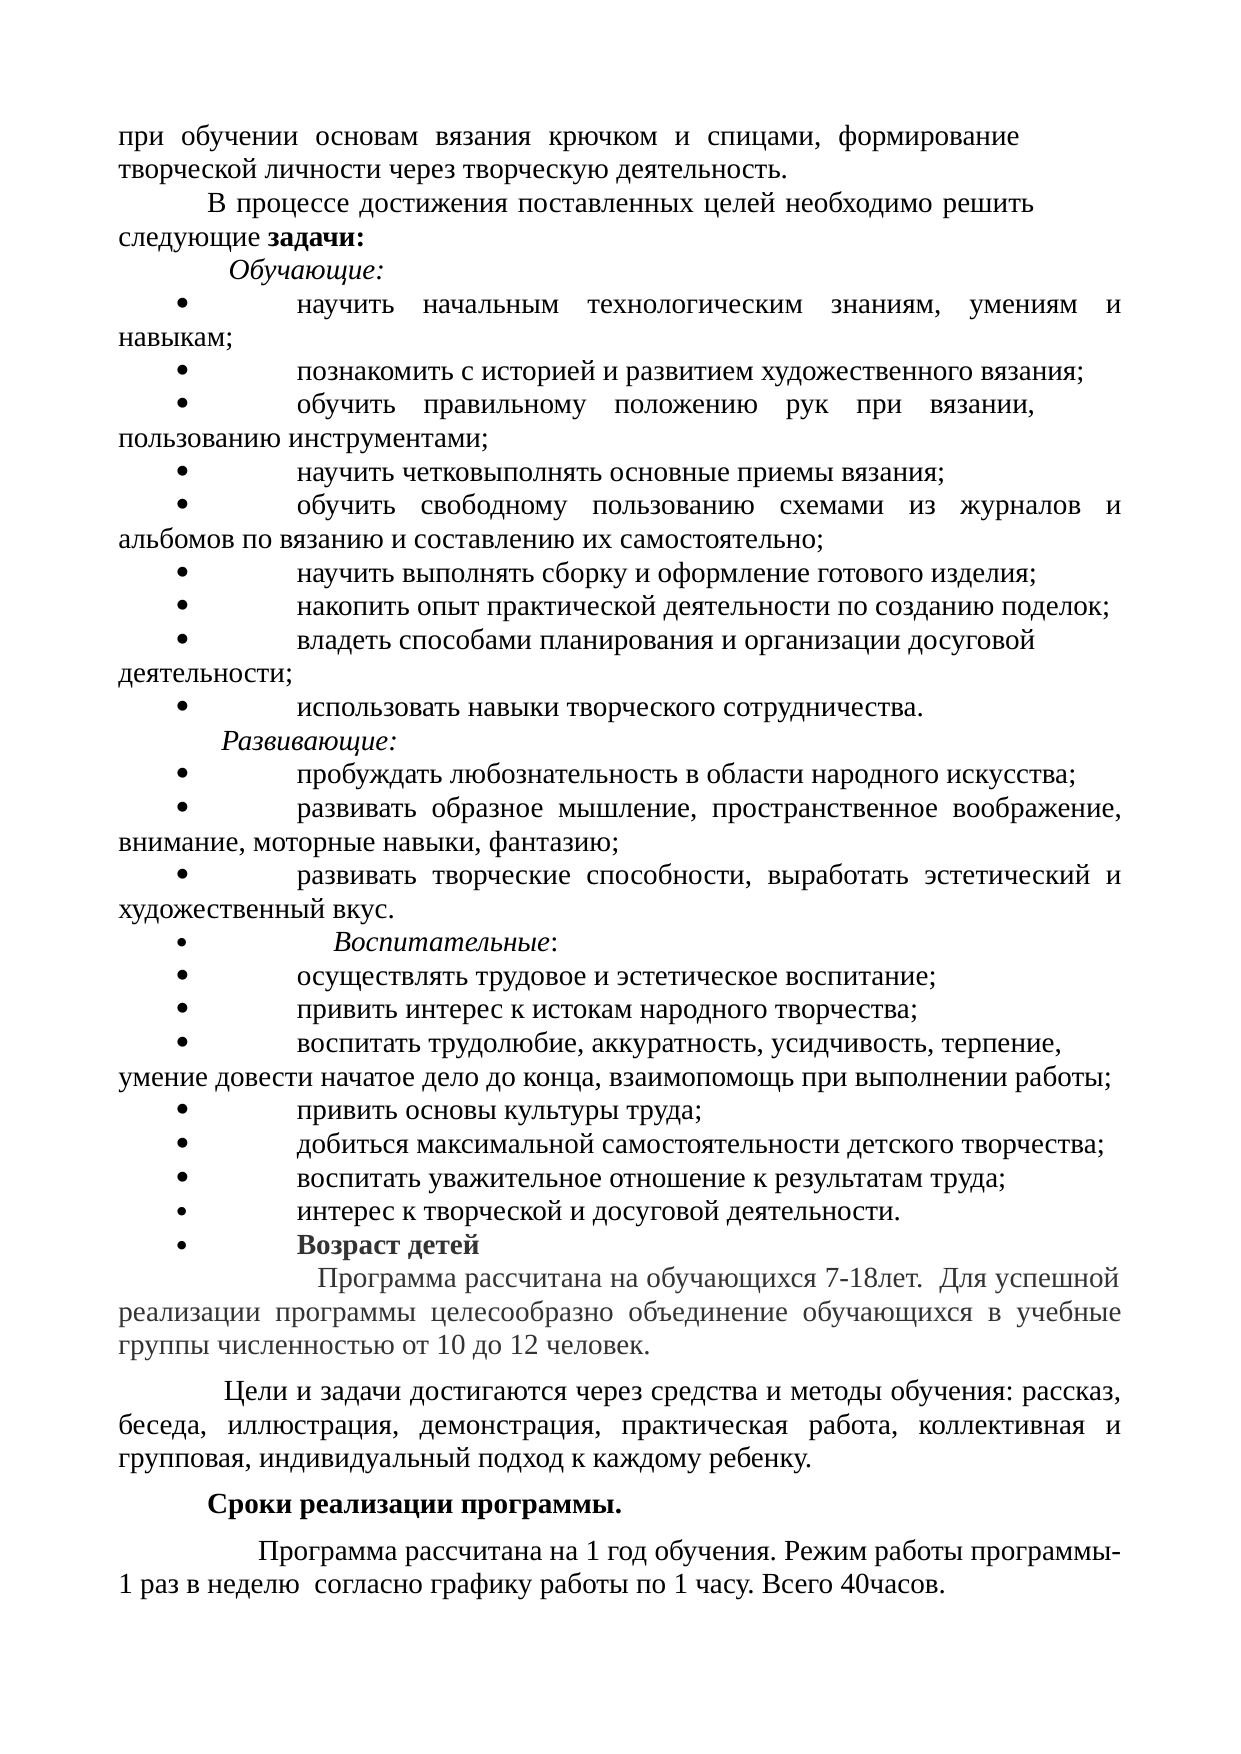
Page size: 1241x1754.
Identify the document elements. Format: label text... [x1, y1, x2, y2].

list научить четковыполнять основные приемы вязания; [118, 454, 1036, 487]
list привить основы культуры труда; [118, 1092, 1122, 1126]
list воспитать уважительное отношение к результатам труда; [118, 1160, 1122, 1193]
text Программа рассчитана на 1 год обучения. Режим работы программы-1 раз в неделю согласно графику работы по 1 часу. Всего 40часов. [118, 1533, 1122, 1600]
list добиться максимальной самостоятельности детского творчества; [118, 1126, 1122, 1160]
list познакомить с историей и развитием художественного вязания; [118, 353, 1122, 387]
text Обучающие: [118, 252, 1036, 286]
text В процессе достижения поставленных целей необходимо решить следующие задачи: [118, 185, 1036, 252]
list использовать навыки творческого сотрудничества. [118, 689, 1036, 723]
list пробуждать любознательность в области народного искусства; [118, 756, 1122, 790]
list Возраст детей [118, 1227, 1036, 1260]
list осуществлять трудовое и эстетическое воспитание; [118, 958, 1122, 992]
list развивать образное мышление, пространственное воображение, внимание, моторные навыки, фантазию; [118, 790, 1122, 857]
text Цели и задачи достигаются через средства и методы обучения: рассказ, беседа, иллюстрация, демонстрация, практическая работа, коллективная и групповая, индивидуальный подход к каждому ребенку. [118, 1373, 1122, 1474]
list интерес к творческой и досуговой деятельности. [118, 1193, 1122, 1227]
list обучить правильному положению рук при вязании, пользованию инструментами; [118, 387, 1036, 454]
list научить выполнять сборку и оформление готового изделия; [118, 555, 1122, 588]
list воспитать трудолюбие, аккуратность, усидчивость, терпение, умение довести начатое дело до конца, взаимопомощь при выполнении работы; [118, 1025, 1122, 1092]
list привить интерес к истокам народного творчества; [118, 992, 1122, 1025]
list научить начальным технологическим знаниям, умениям и навыкам; [118, 286, 1122, 353]
list владеть способами планирования и организации досуговой деятельности; [118, 622, 1036, 689]
list накопить опыт практической деятельности по созданию поделок; [118, 588, 1122, 622]
list обучить свободному пользованию схемами из журналов и альбомов по вязанию и составлению их самостоятельно; [118, 487, 1122, 555]
text Развивающие: [118, 723, 1036, 756]
text при обучении основам вязания крючком и спицами, формирование творческой личности через творческую деятельность. [118, 118, 1021, 185]
list развивать творческие способности, выработать эстетический и художественный вкус. [118, 857, 1122, 924]
text Программа рассчитана на обучающихся 7-18лет. Для успешной реализации программы целесообразно объединение обучающихся в учебные группы численностью от 10 до 12 человек. [118, 1260, 1122, 1361]
text Сроки реализации программы. [118, 1487, 1122, 1520]
list Воспитательные: [118, 924, 1036, 958]
